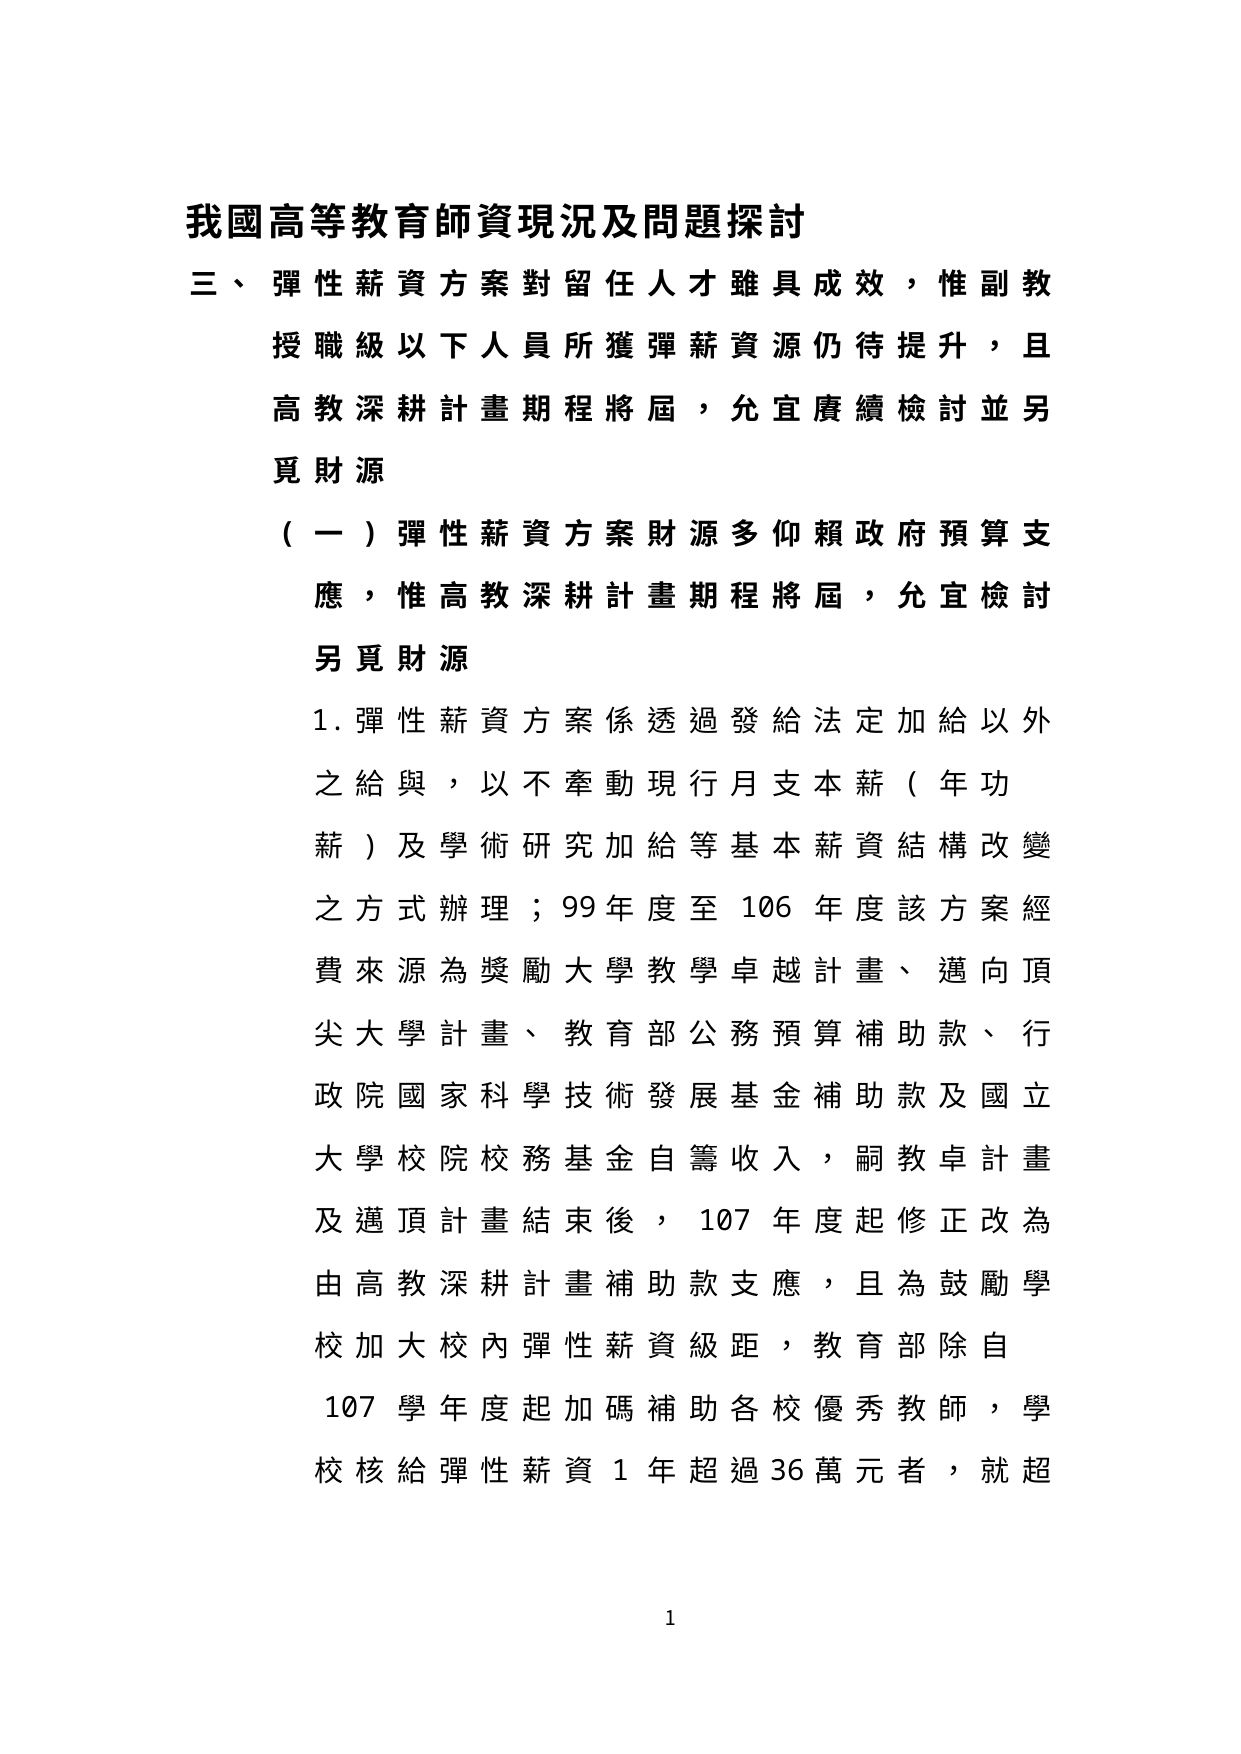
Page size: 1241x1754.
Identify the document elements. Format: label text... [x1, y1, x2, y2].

text 三、彈性薪資方案對留任人才雖具成效，惟副教授職級以下人員所獲彈薪資源仍待提升，且高教深耕計畫期程將屆，允宜賡續檢討並另覓財源 [183, 240, 1058, 490]
text (一)彈性薪資方案財源多仰賴政府預算支應，惟高教深耕計畫期程將屆，允宜檢討另覓財源 [242, 490, 1058, 677]
text 1.彈性薪資方案係透過發給法定加給以外之給與，以不牽動現行月支本薪(年功薪)及學術研究加給等基本薪資結構改變之方式辦理；99年度至106年度該方案經費來源為獎勵大學教學卓越計畫、邁向頂尖大學計畫、教育部公務預算補助款、行政院國家科學技術發展基金補助款及國立大學校院校務基金自籌收入，嗣教卓計畫及邁頂計畫結束後，107年度起修正改為由高教深耕計畫補助款支應，且為鼓勵學校加大校內彈性薪資級距，教育部除自107學年度起加碼補助各校優秀教師，學校核給彈性薪資1年超過36萬元者，就超 [271, 677, 1058, 1490]
text 我國高等教育師資現況及問題探討 [183, 177, 1058, 240]
